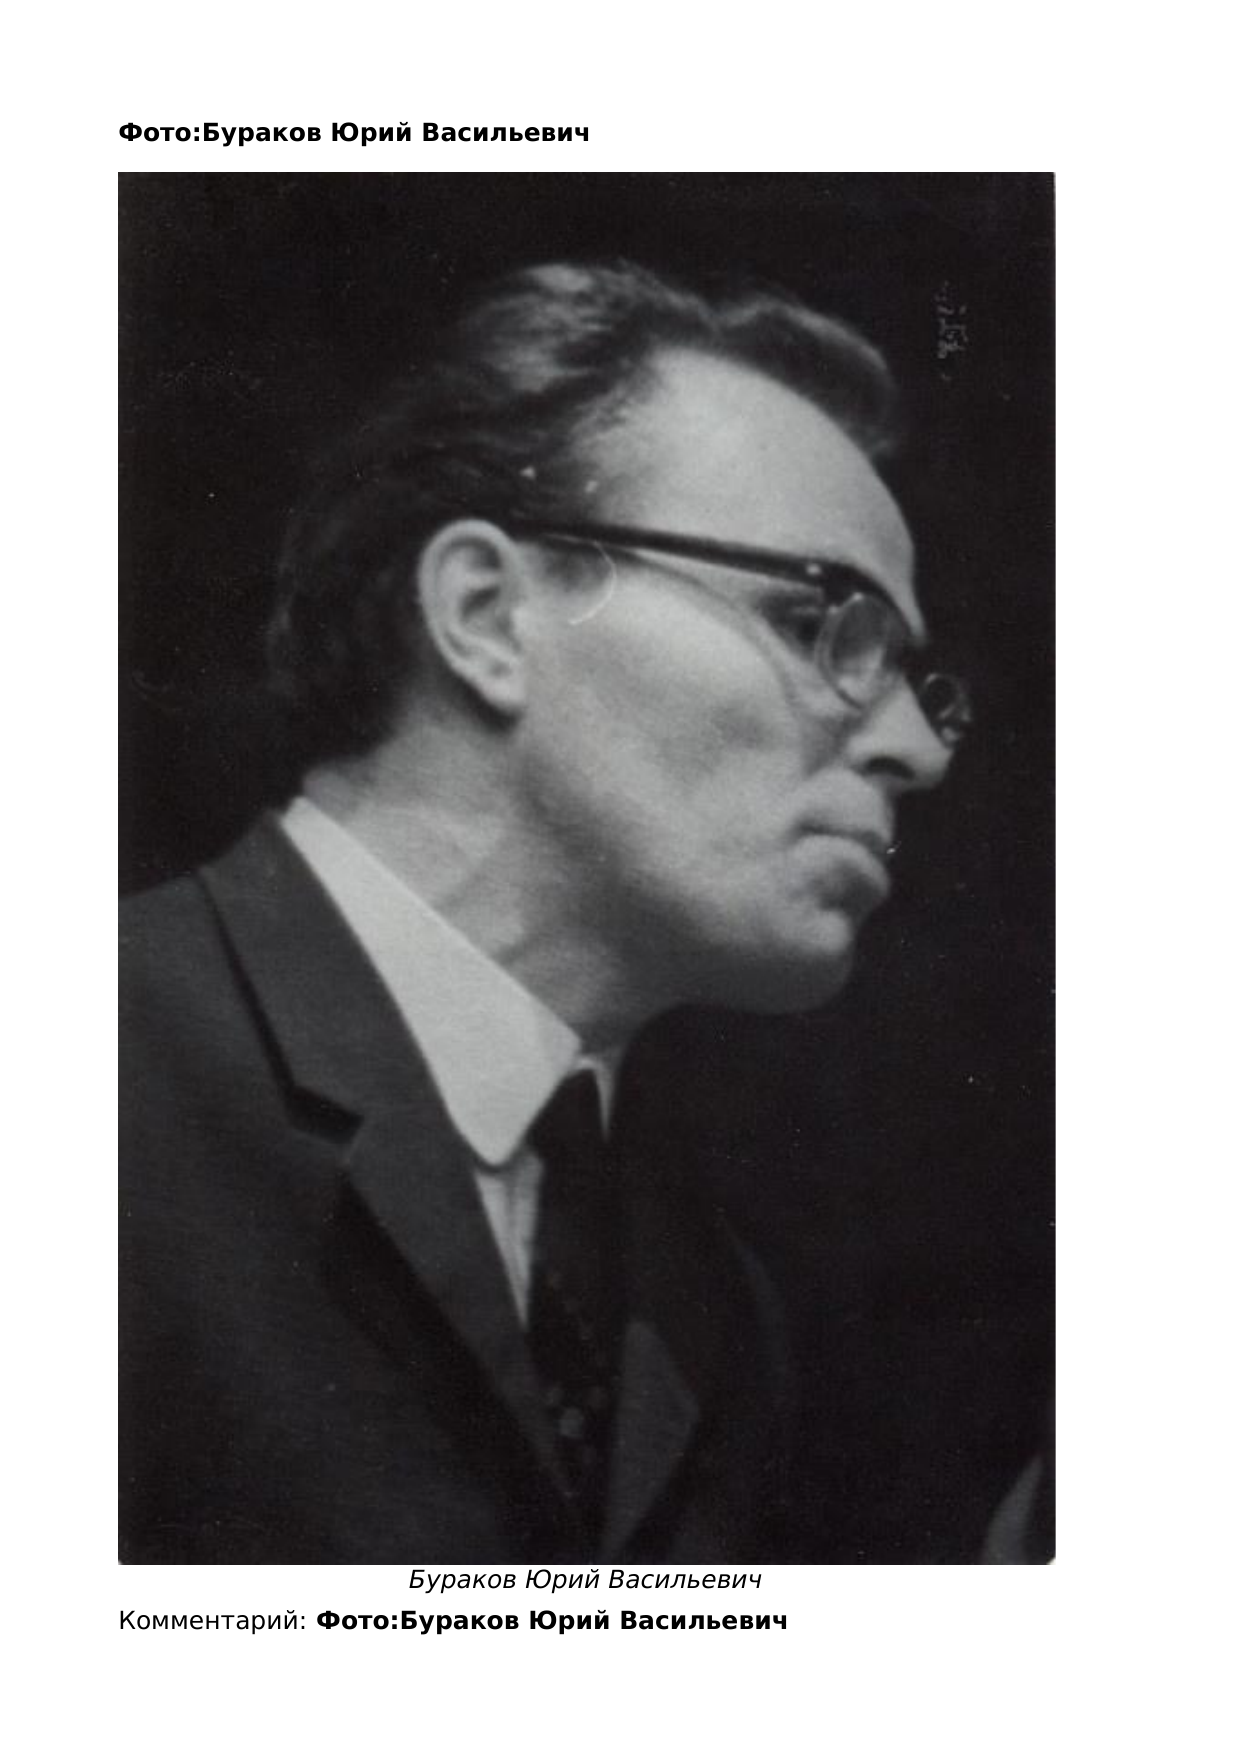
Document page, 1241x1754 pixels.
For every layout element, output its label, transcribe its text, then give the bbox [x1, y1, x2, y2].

text Бураков Юрий Васильевич [118, 1565, 1056, 1594]
picture [118, 172, 1056, 1565]
subtitle Фото:Бураков Юрий Васильевич [118, 118, 1122, 147]
text Комментарий: Фото:Бураков Юрий Васильевич [118, 1607, 1122, 1636]
